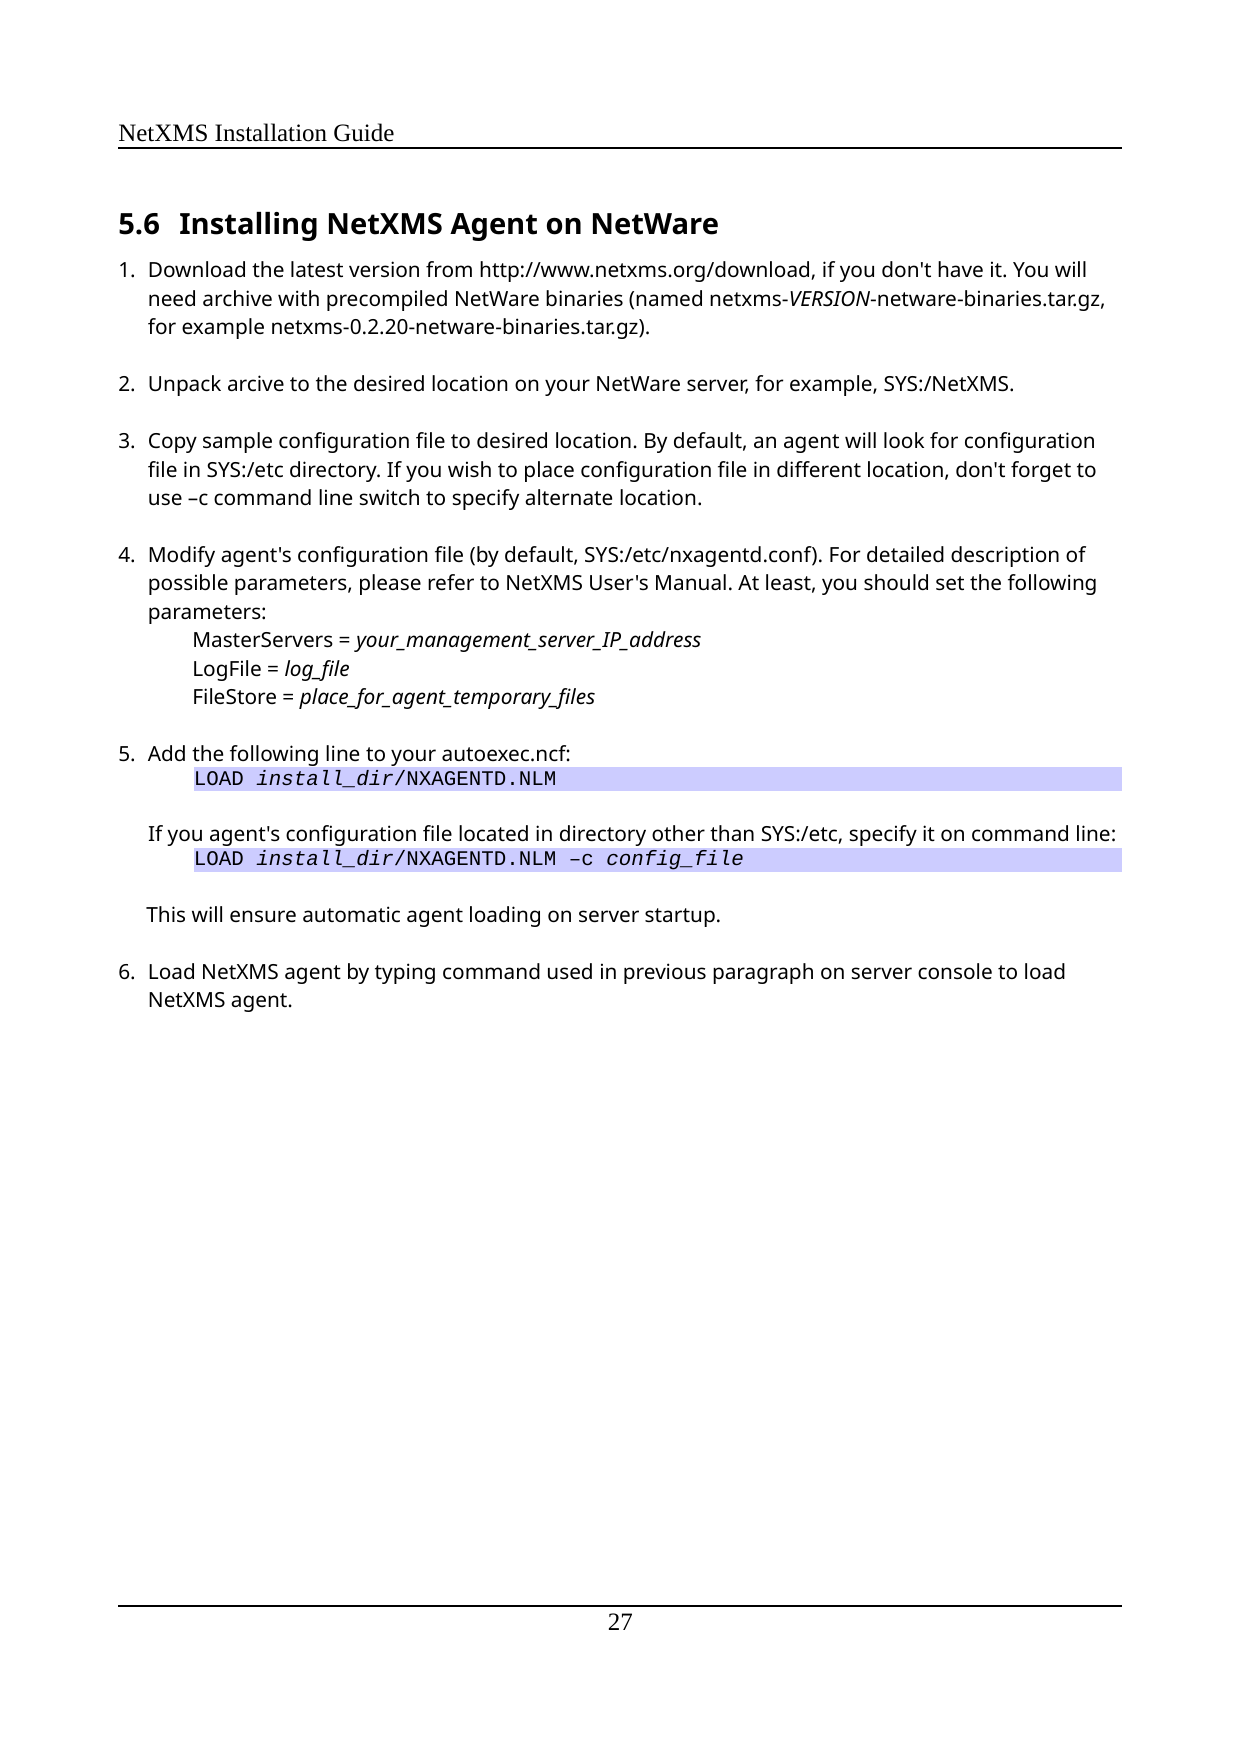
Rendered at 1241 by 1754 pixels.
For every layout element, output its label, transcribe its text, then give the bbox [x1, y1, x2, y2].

list Add the following line to your autoexec.ncf: [118, 739, 1122, 767]
list Download the latest version from http://www.netxms.org/download, if you don't have it. You will need archive with precompiled NetWare binaries (named netxms-VERSION-netware-binaries.tar.gz, for example netxms-0.2.20-netware-binaries.tar.gz). [118, 256, 1122, 341]
text MasterServers = your_management_server_IP_address [118, 625, 1122, 654]
text FileStore = place_for_agent_temporary_files [118, 682, 1122, 711]
text If you agent's configuration file located in directory other than SYS:/etc, specify it on command line: [148, 819, 1122, 848]
subtitle Installing NetXMS Agent on NetWare [118, 203, 1122, 243]
text LOAD install_dir/NXAGENTD.NLM [194, 767, 1122, 791]
list Unpack arcive to the desired location on your NetWare server, for example, SYS:/NetXMS. [118, 369, 1122, 398]
list Load NetXMS agent by typing command used in previous paragraph on server console to load NetXMS agent. [118, 957, 1122, 1014]
text This will ensure automatic agent loading on server startup. [146, 900, 1122, 928]
text LOAD install_dir/NXAGENTD.NLM –c config_file [194, 848, 1122, 872]
text LogFile = log_file [118, 654, 1122, 682]
list Copy sample configuration file to desired location. By default, an agent will look for configuration file in SYS:/etc directory. If you wish to place configuration file in different location, don't forget to use –c command line switch to specify alternate location. [118, 426, 1122, 512]
list Modify agent's configuration file (by default, SYS:/etc/nxagentd.conf). For detailed description of possible parameters, please refer to NetXMS User's Manual. At least, you should set the following parameters: [118, 540, 1122, 625]
